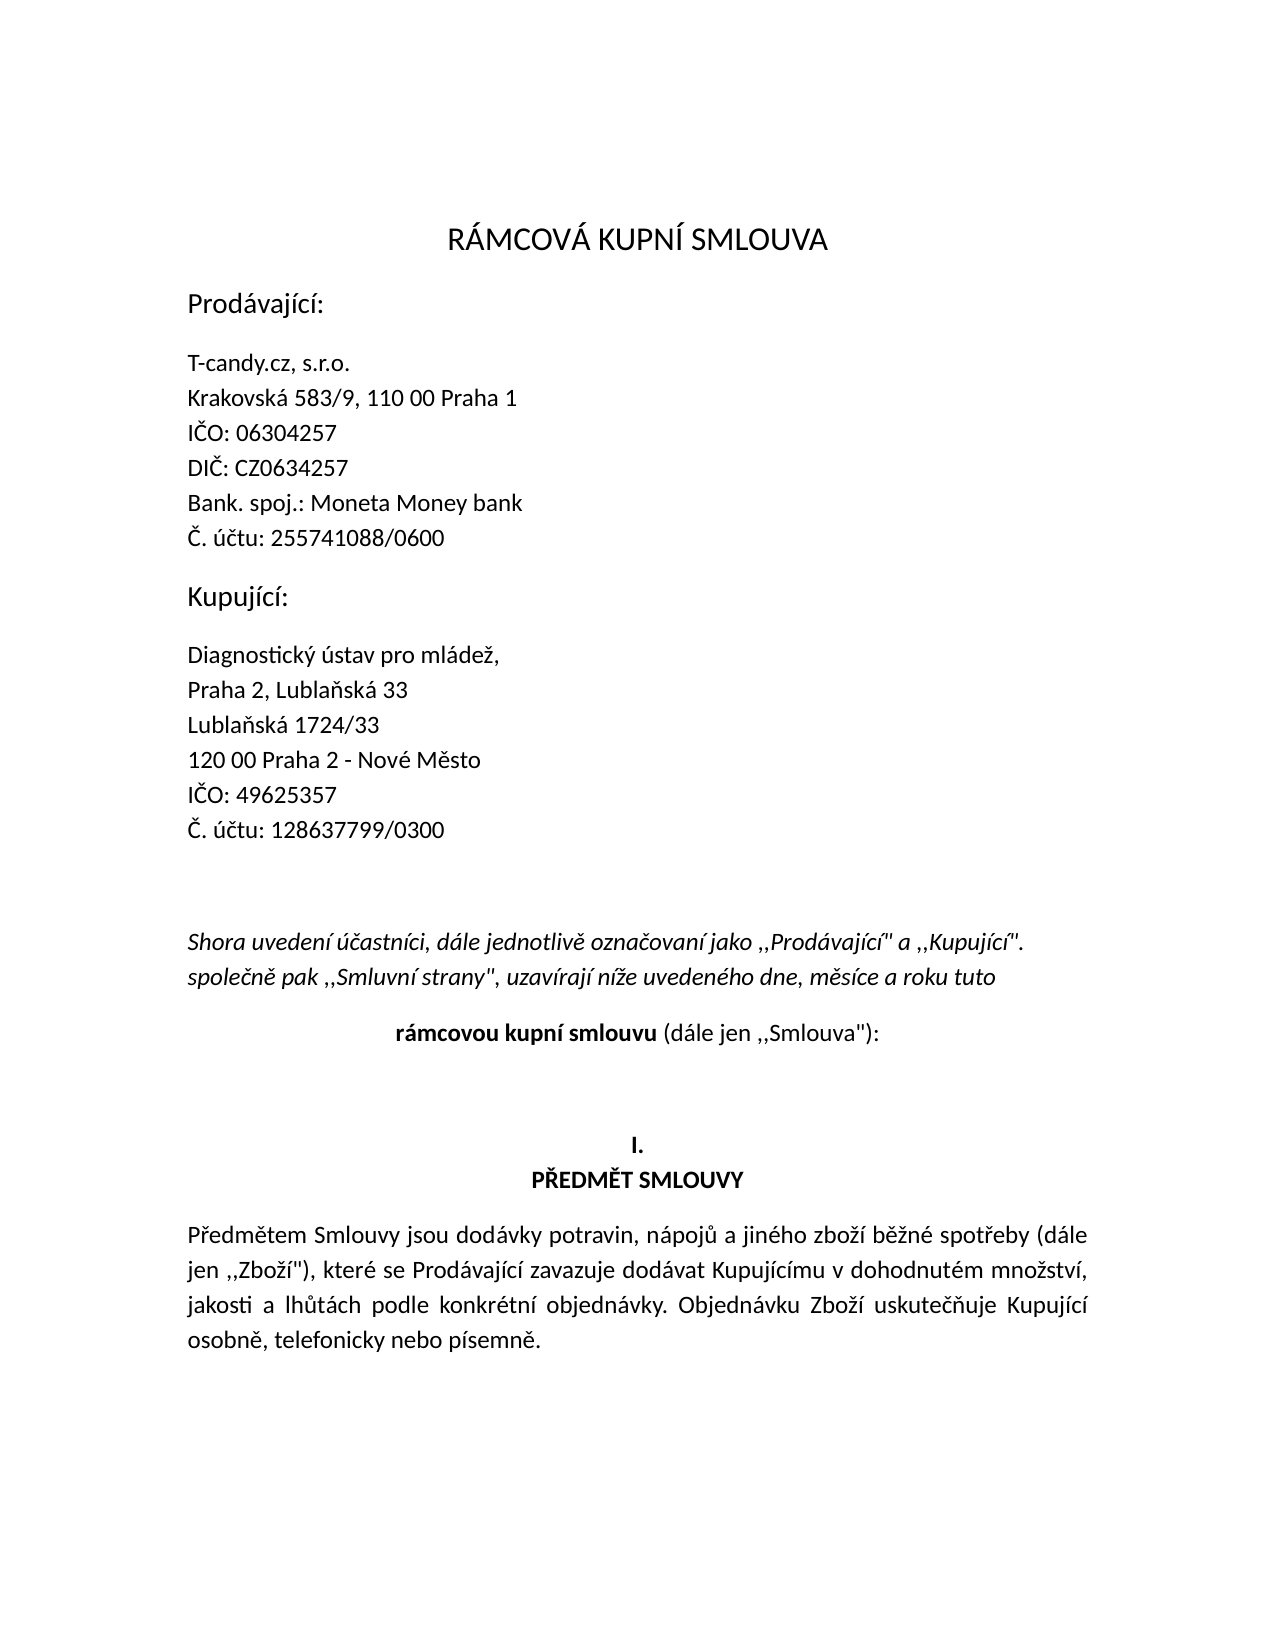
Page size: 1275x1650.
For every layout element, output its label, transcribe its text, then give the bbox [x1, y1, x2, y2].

text Diagnostický ústav pro mládež, Praha 2, Lublaňská 33 Lublaňská 1724/33 120 00 Praha 2 - Nové Město IČO: 49625357 Č. účtu: 128637799/0300 [187, 639, 1087, 845]
text Kupující: [187, 578, 1087, 613]
text Prodávající: [187, 285, 1087, 321]
text Předmětem Smlouvy jsou dodávky potravin, nápojů a jiného zboží běžné spotřeby (dále jen ,,Zboží"), které se Prodávající zavazuje dodávat Kupujícímu v dohodnutém množství, jakosti a lhůtách podle konkrétní objednávky. Objednávku Zboží uskutečňuje Kupující osobně, telefonicky nebo písemně. [187, 1219, 1087, 1355]
text I. PŘEDMĚT SMLOUVY [187, 1129, 1087, 1194]
text T-candy.cz, s.r.o. Krakovská 583/9, 110 00 Praha 1 IČO: 06304257 DIČ: CZ0634257 Bank. spoj.: Moneta Money bank Č. účtu: 255741088/0600 [187, 347, 1087, 552]
text RÁMCOVÁ KUPNÍ SMLOUVA [187, 218, 1087, 258]
text Shora uvedení účastníci, dále jednotlivě označovaní jako ,,Prodávající" a ,,Kupující". společně pak ,,Smluvní strany", uzavírají níže uvedeného dne, měsíce a roku tuto [187, 926, 1087, 992]
text rámcovou kupní smlouvu (dále jen ,,Smlouva"): [187, 1017, 1087, 1048]
